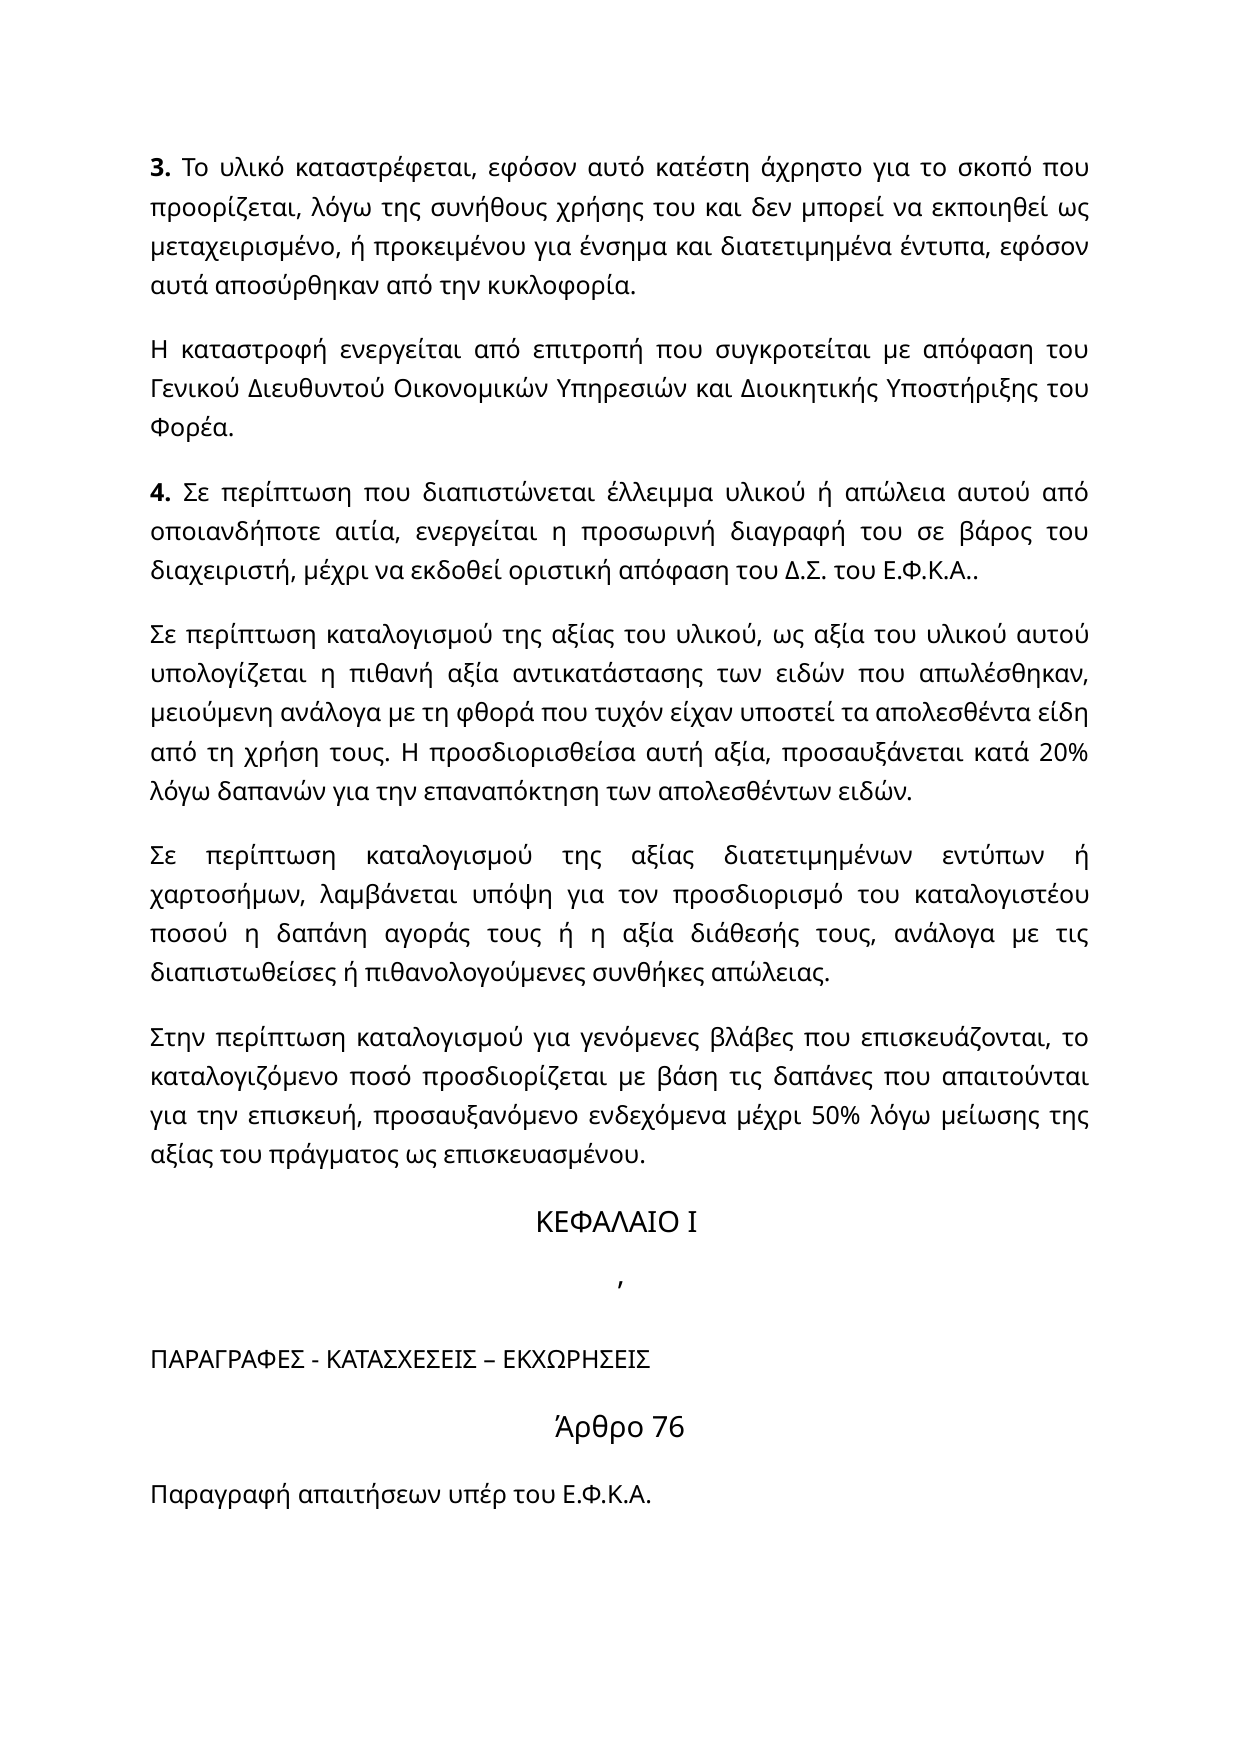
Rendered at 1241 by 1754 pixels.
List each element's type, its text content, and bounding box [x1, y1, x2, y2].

text 3. Το υλικό καταστρέφεται, εφόσον αυτό κατέστη άχρηστο για το σκοπό που προορίζεται, λόγω της συνήθους χρήσης του και δεν μπορεί να εκποιηθεί ως μεταχειρισμένο, ή προκειμένου για ένσημα και διατετιμημένα έντυπα, εφόσον αυτά αποσύρθηκαν από την κυκλοφορία. [150, 150, 1090, 302]
text ΠΑΡΑΓΡΑΦΕΣ - ΚΑΤΑΣΧΕΣΕΙΣ – ΕΚΧΩΡΗΣΕΙΣ [150, 1342, 1090, 1376]
text Στην περίπτωση καταλογισμού για γενόμενες βλάβες που επισκευάζονται, το καταλογιζόμενο ποσό προσδιορίζεται με βάση τις δαπάνες που απαιτούνται για την επισκευή, προσαυξανόμενο ενδεχόμενα μέχρι 50% λόγω μείωσης της αξίας του πράγματος ως επισκευασμένου. [150, 1019, 1090, 1171]
subtitle ΚΕΦΑΛΑΙΟ Ι [150, 1201, 1090, 1241]
text Σε περίπτωση καταλογισμού της αξίας του υλικού, ως αξία του υλικού αυτού υπολογίζεται η πιθανή αξία αντικατάστασης των ειδών που απωλέσθηκαν, μειούμενη ανάλογα με τη φθορά που τυχόν είχαν υποστεί τα απολεσθέντα είδη από τη χρήση τους. Η προσδιορισθείσα αυτή αξία, προσαυξάνεται κατά 20% λόγω δαπανών για την επαναπόκτηση των απολεσθέντων ειδών. [150, 617, 1090, 807]
text Παραγραφή απαιτήσεων υπέρ του Ε.Φ.Κ.Α. [150, 1477, 1090, 1511]
text Σε περίπτωση καταλογισμού της αξίας διατετιμημένων εντύπων ή χαρτοσήμων, λαμβάνεται υπόψη για τον προσδιορισμό του καταλογιστέου ποσού η δαπάνη αγοράς τους ή η αξία διάθεσής τους, ανάλογα με τις διαπιστωθείσες ή πιθανολογούμενες συνθήκες απώλειας. [150, 837, 1090, 989]
subtitle Άρθρο 76 [150, 1406, 1090, 1446]
text Η καταστροφή ενεργείται από επιτροπή που συγκροτείται με απόφαση του Γενικού Διευθυντού Οικονομικών Υπηρεσιών και Διοικητικής Υποστήριξης του Φορέα. [150, 332, 1090, 444]
subtitle ’ [150, 1271, 1090, 1311]
text 4. Σε περίπτωση που διαπιστώνεται έλλειμμα υλικού ή απώλεια αυτού από οποιανδήποτε αιτία, ενεργείται η προσωρινή διαγραφή του σε βάρος του διαχειριστή, μέχρι να εκδοθεί οριστική απόφαση του Δ.Σ. του Ε.Φ.Κ.Α.. [150, 474, 1090, 587]
